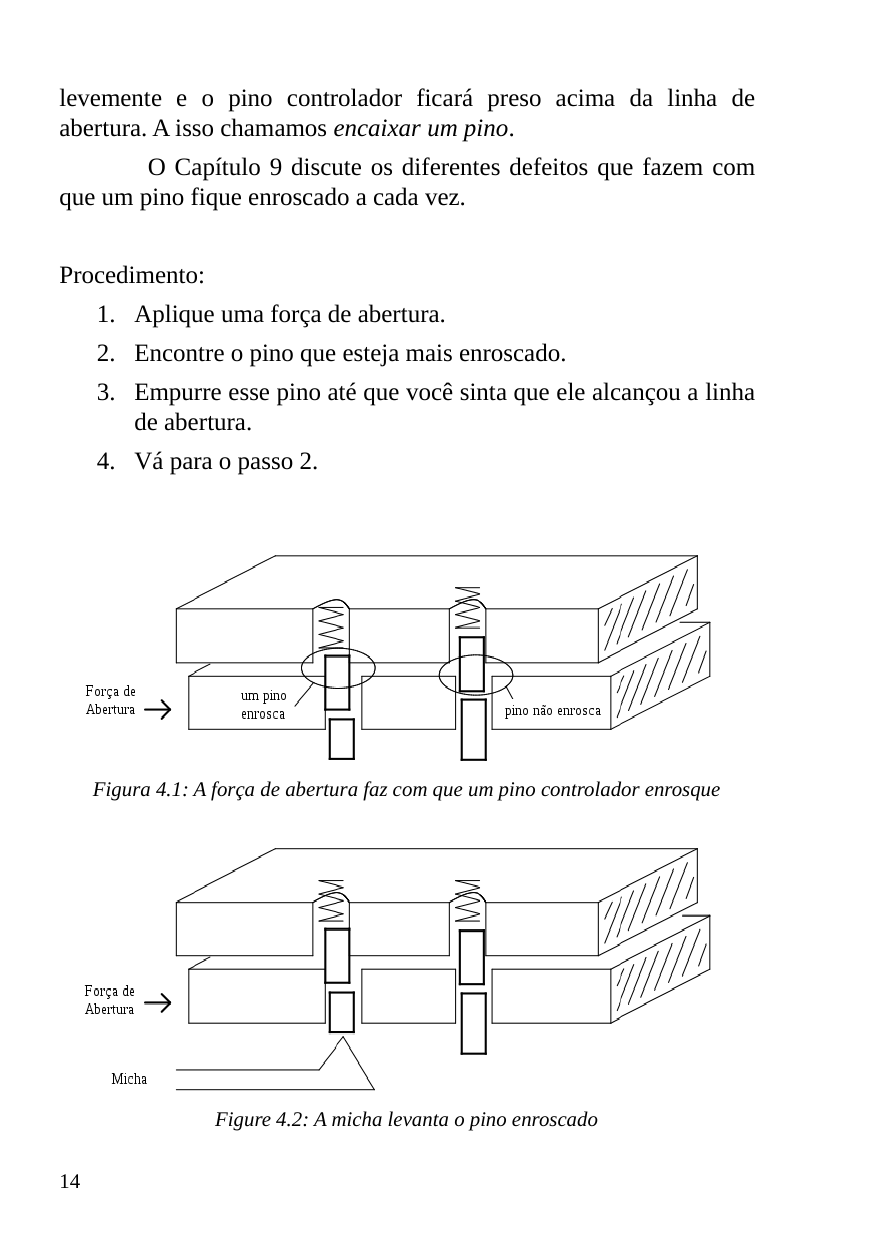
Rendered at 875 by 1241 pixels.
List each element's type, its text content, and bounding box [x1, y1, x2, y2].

picture [53, 813, 762, 1108]
text Procedimento: [59, 260, 756, 288]
text Figure 4.2: A micha levanta o pino enroscado [59, 1108, 756, 1131]
list Vá para o passo 2. [97, 446, 756, 474]
picture [53, 522, 762, 778]
text levemente e o pino controlador ficará preso acima da linha de abertura. A isso chamamos encaixar um pino. [59, 83, 756, 142]
list Encontre o pino que esteja mais enroscado. [97, 338, 756, 366]
text Figura 4.1: A força de abertura faz com que um pino controlador enrosque [59, 778, 756, 801]
list Aplique uma força de abertura. [97, 299, 756, 327]
text O Capítulo 9 discute os diferentes defeitos que fazem com que um pino fique enroscado a cada vez. [59, 152, 756, 211]
list Empurre esse pino até que você sinta que ele alcançou a linha de abertura. [97, 377, 756, 436]
